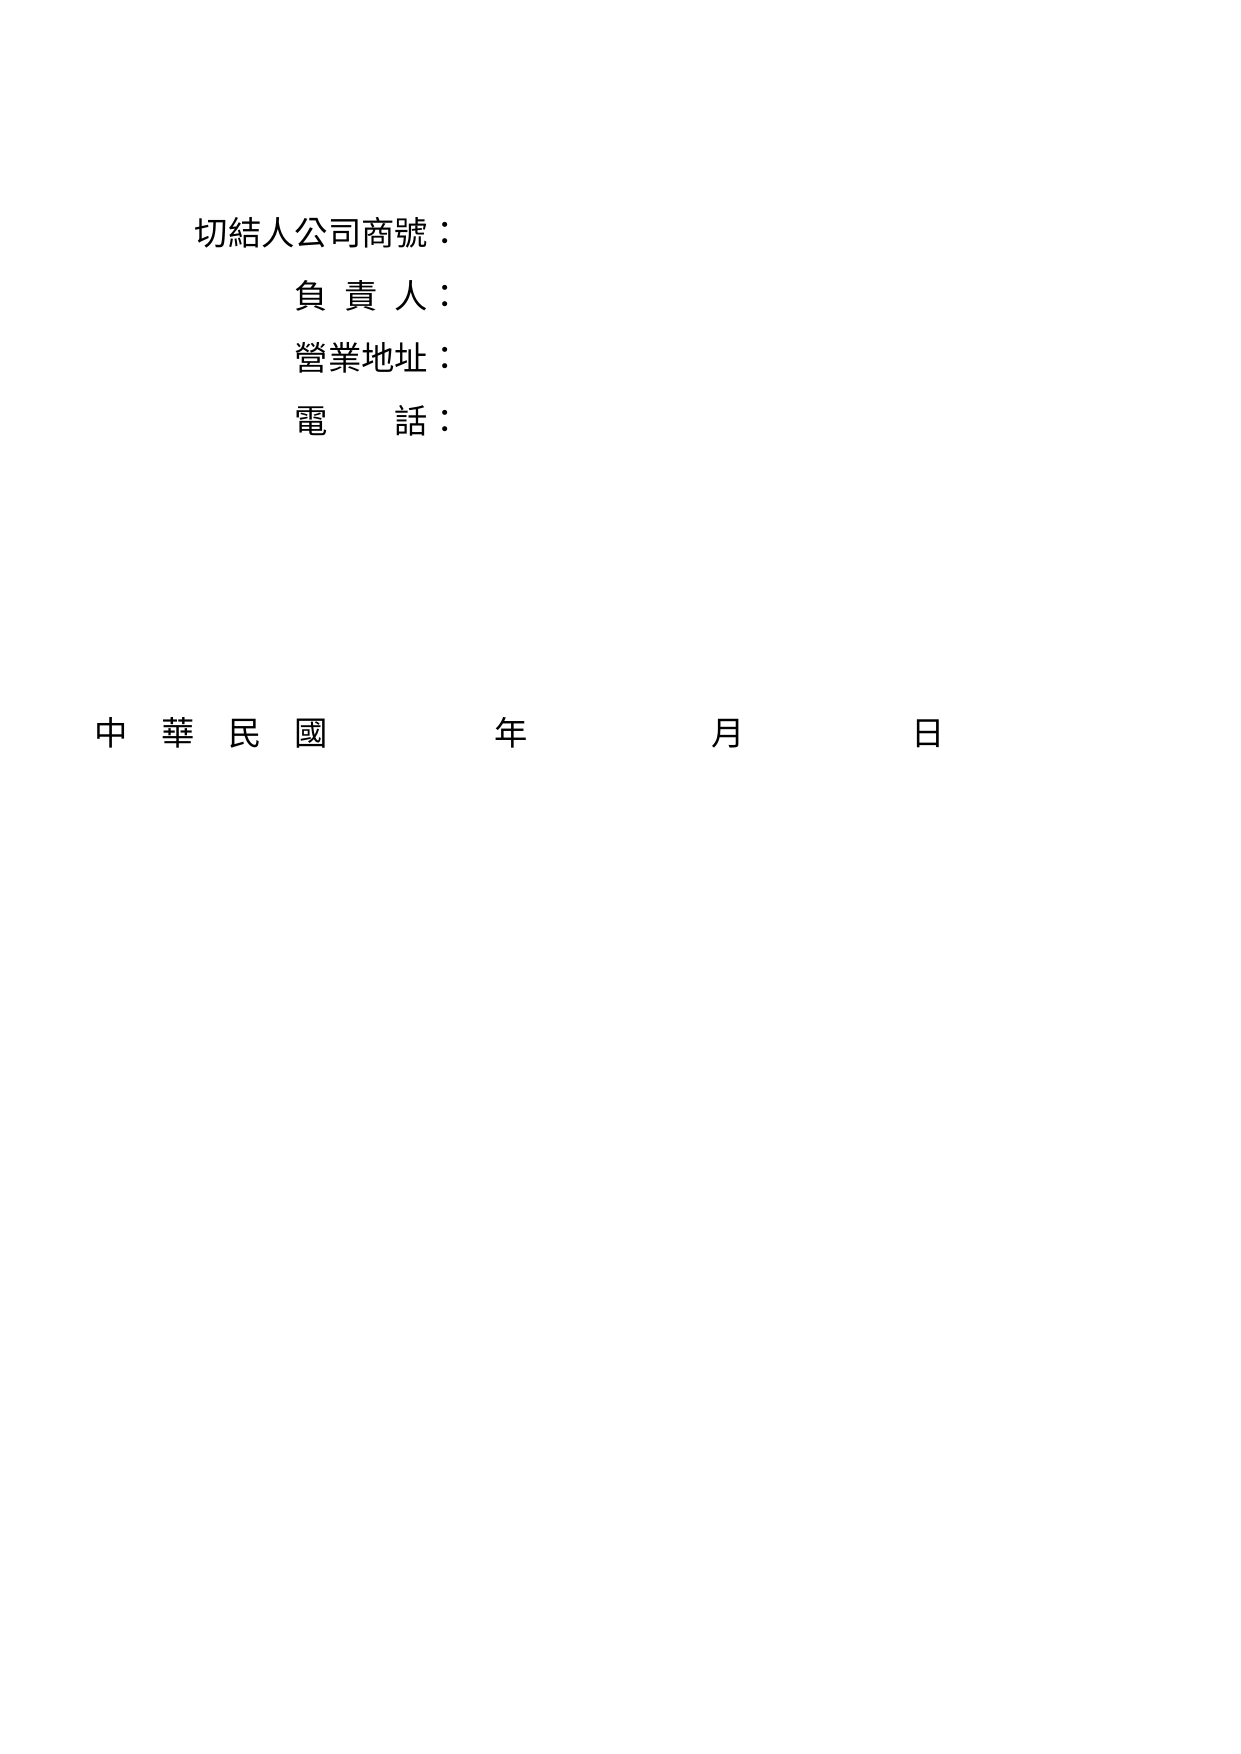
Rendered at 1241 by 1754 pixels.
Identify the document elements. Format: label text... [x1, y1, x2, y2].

text 中 華 民 國 年 月 日 [94, 689, 1137, 752]
text 切結人公司商號： [94, 189, 1137, 252]
text 電 話： [94, 377, 1137, 439]
text 營業地址： [94, 314, 1137, 377]
text 負 責 人： [94, 252, 1137, 314]
